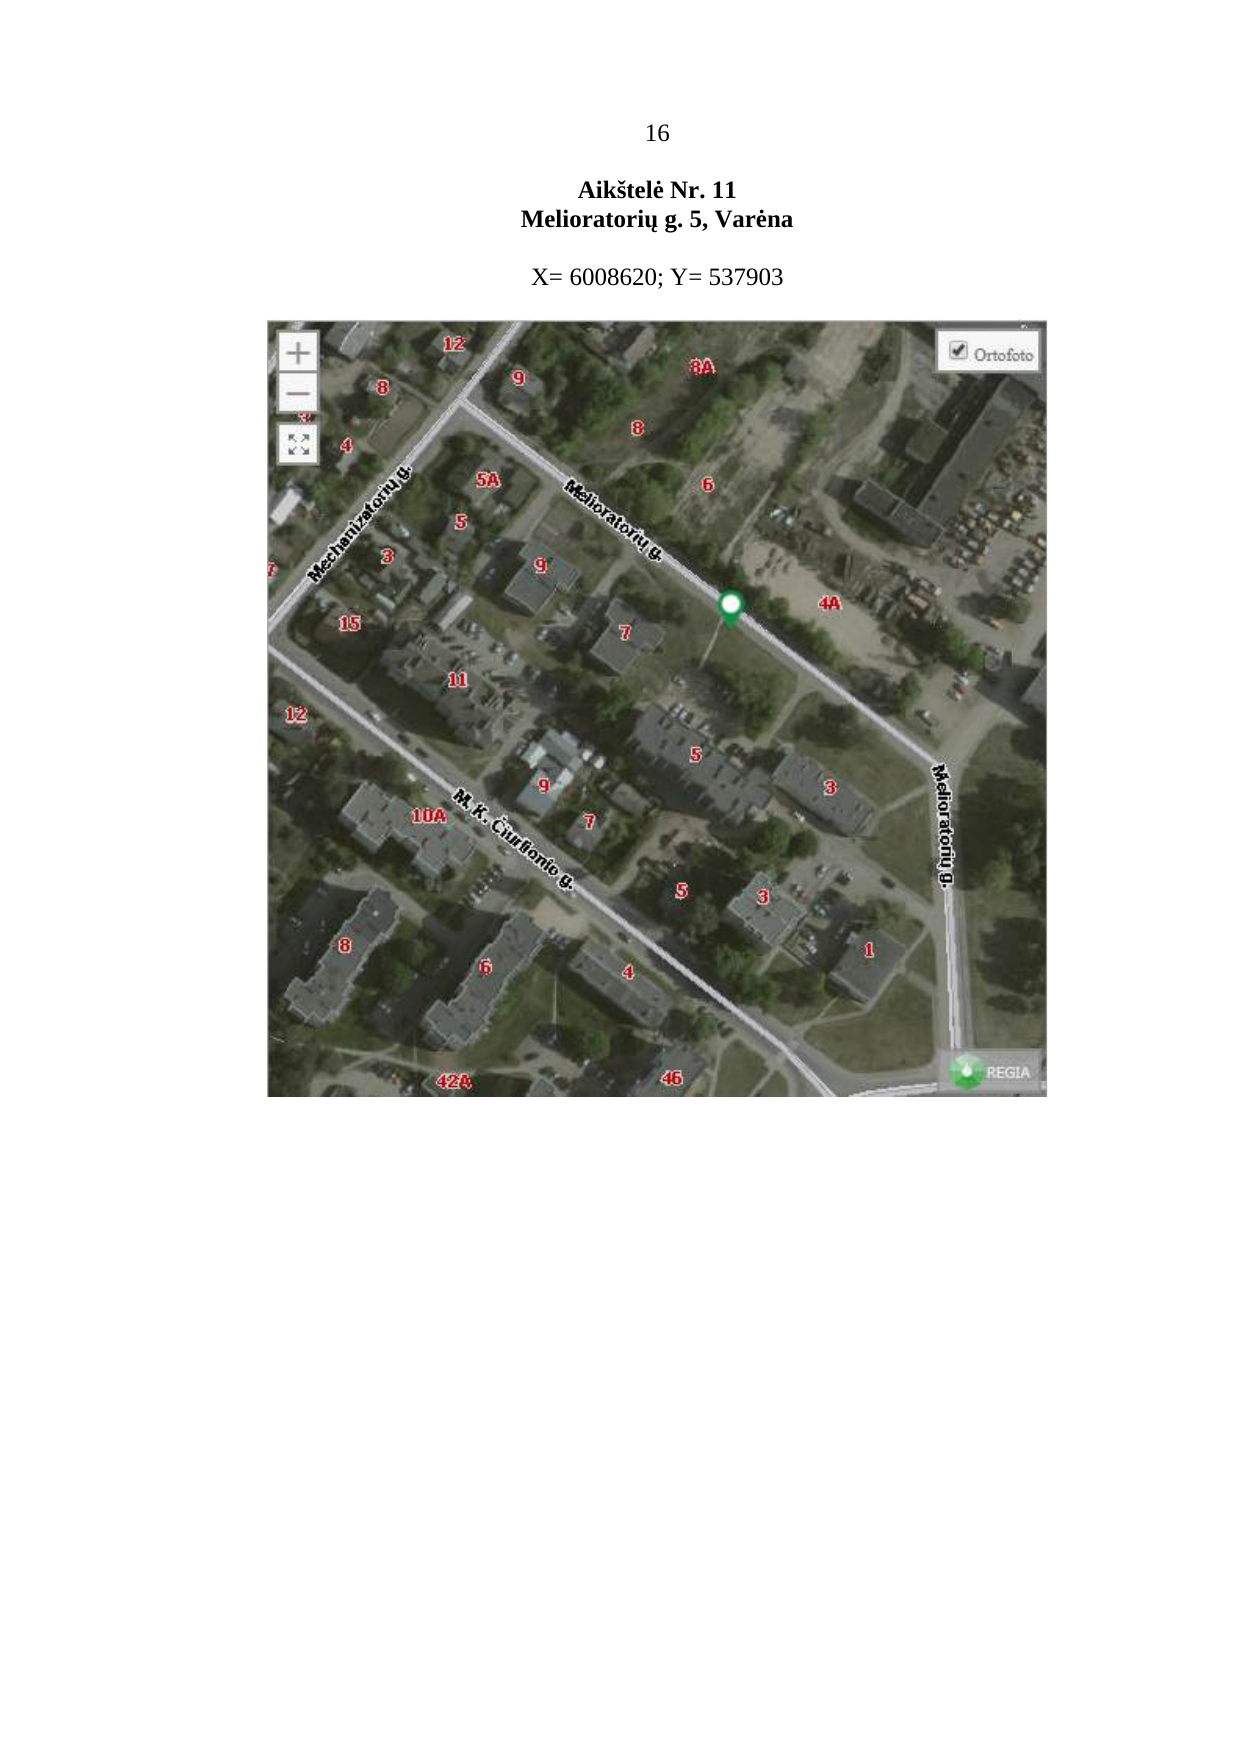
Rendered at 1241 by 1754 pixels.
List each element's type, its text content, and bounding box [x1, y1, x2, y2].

text Melioratorių g. 5, Varėna [133, 204, 1181, 233]
text Aikštelė Nr. 11 [133, 176, 1181, 204]
text X= 6008620; Y= 537903 [133, 262, 1181, 291]
